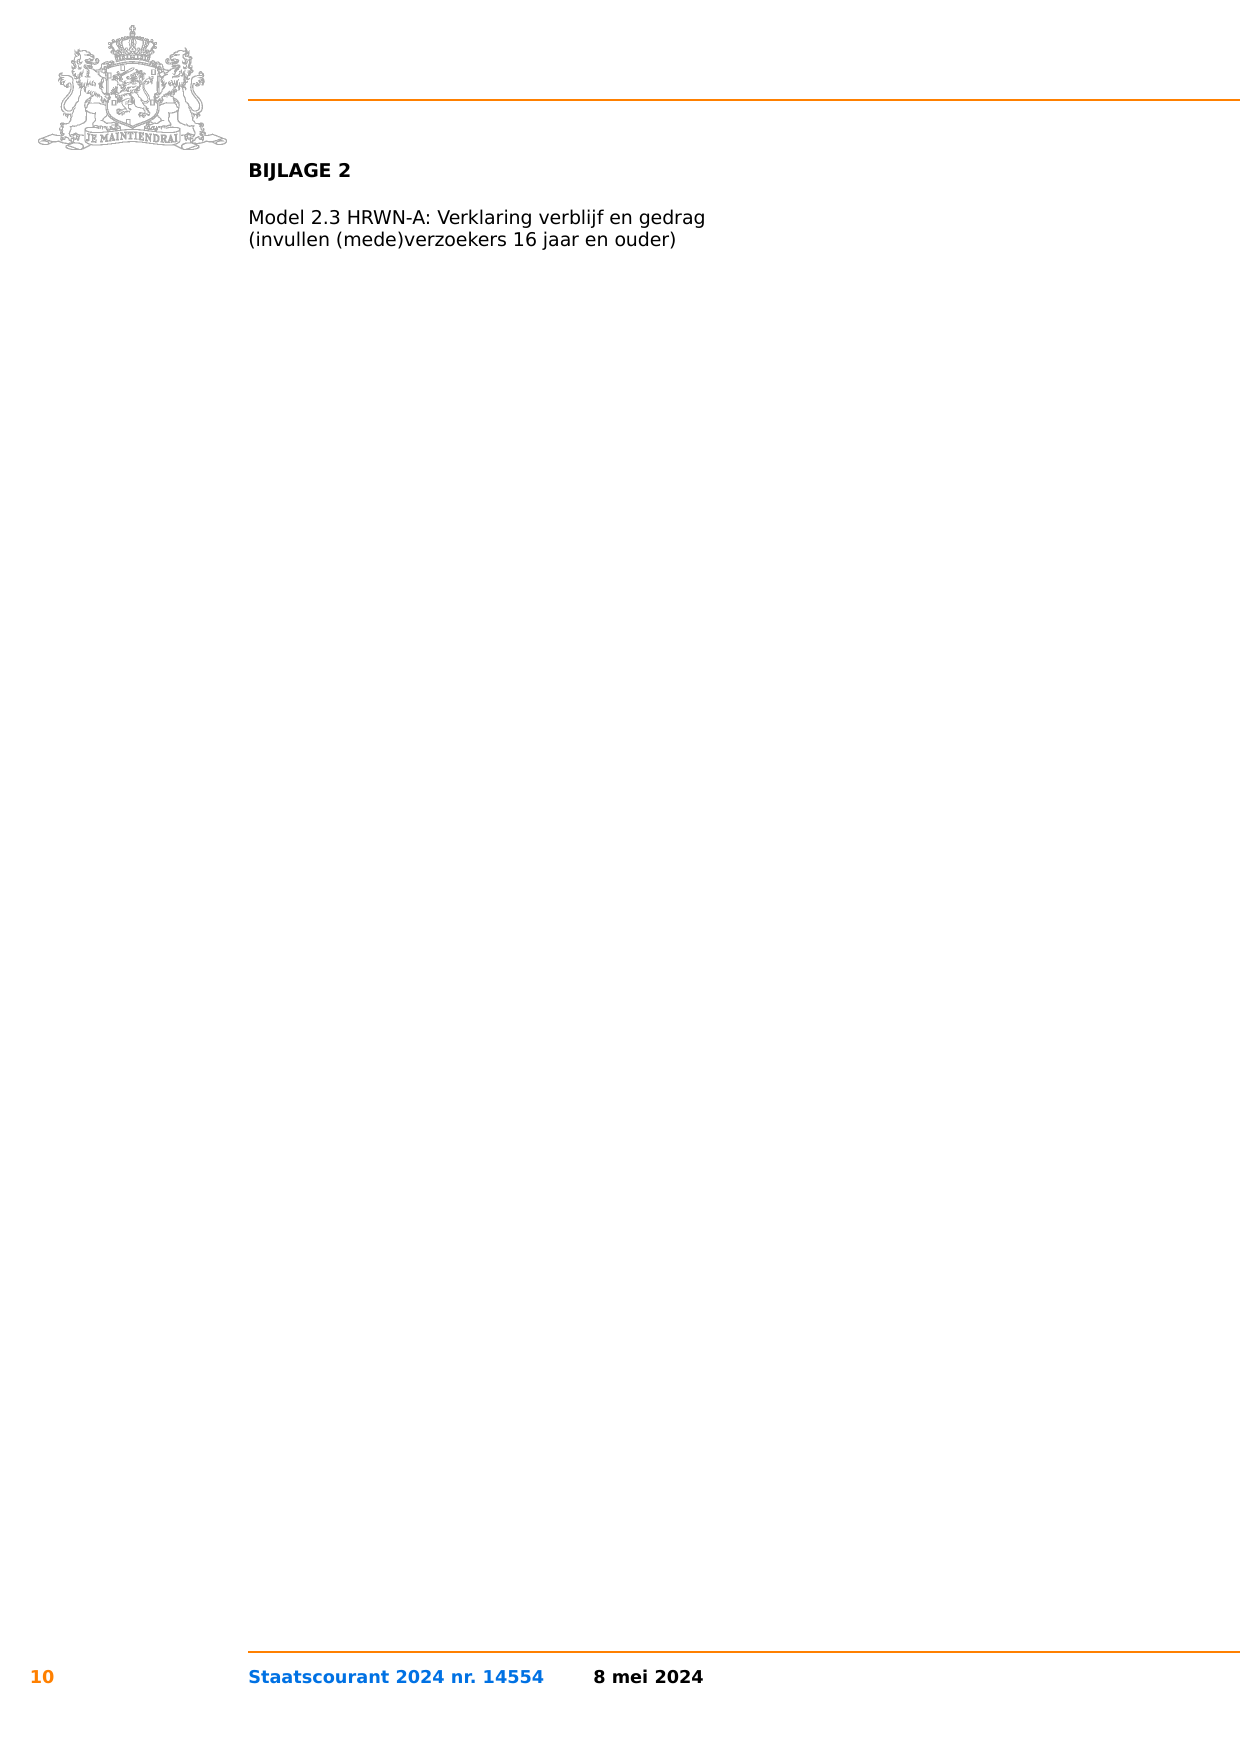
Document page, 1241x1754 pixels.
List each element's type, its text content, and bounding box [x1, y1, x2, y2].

text Model 2.3 HRWN-A: Verklaring verblijf en gedrag [248, 207, 1163, 229]
picture [38, 25, 227, 150]
subtitle BIJLAGE 2 [248, 160, 1163, 182]
text (invullen (mede)verzoekers 16 jaar en ouder) [248, 229, 1163, 251]
